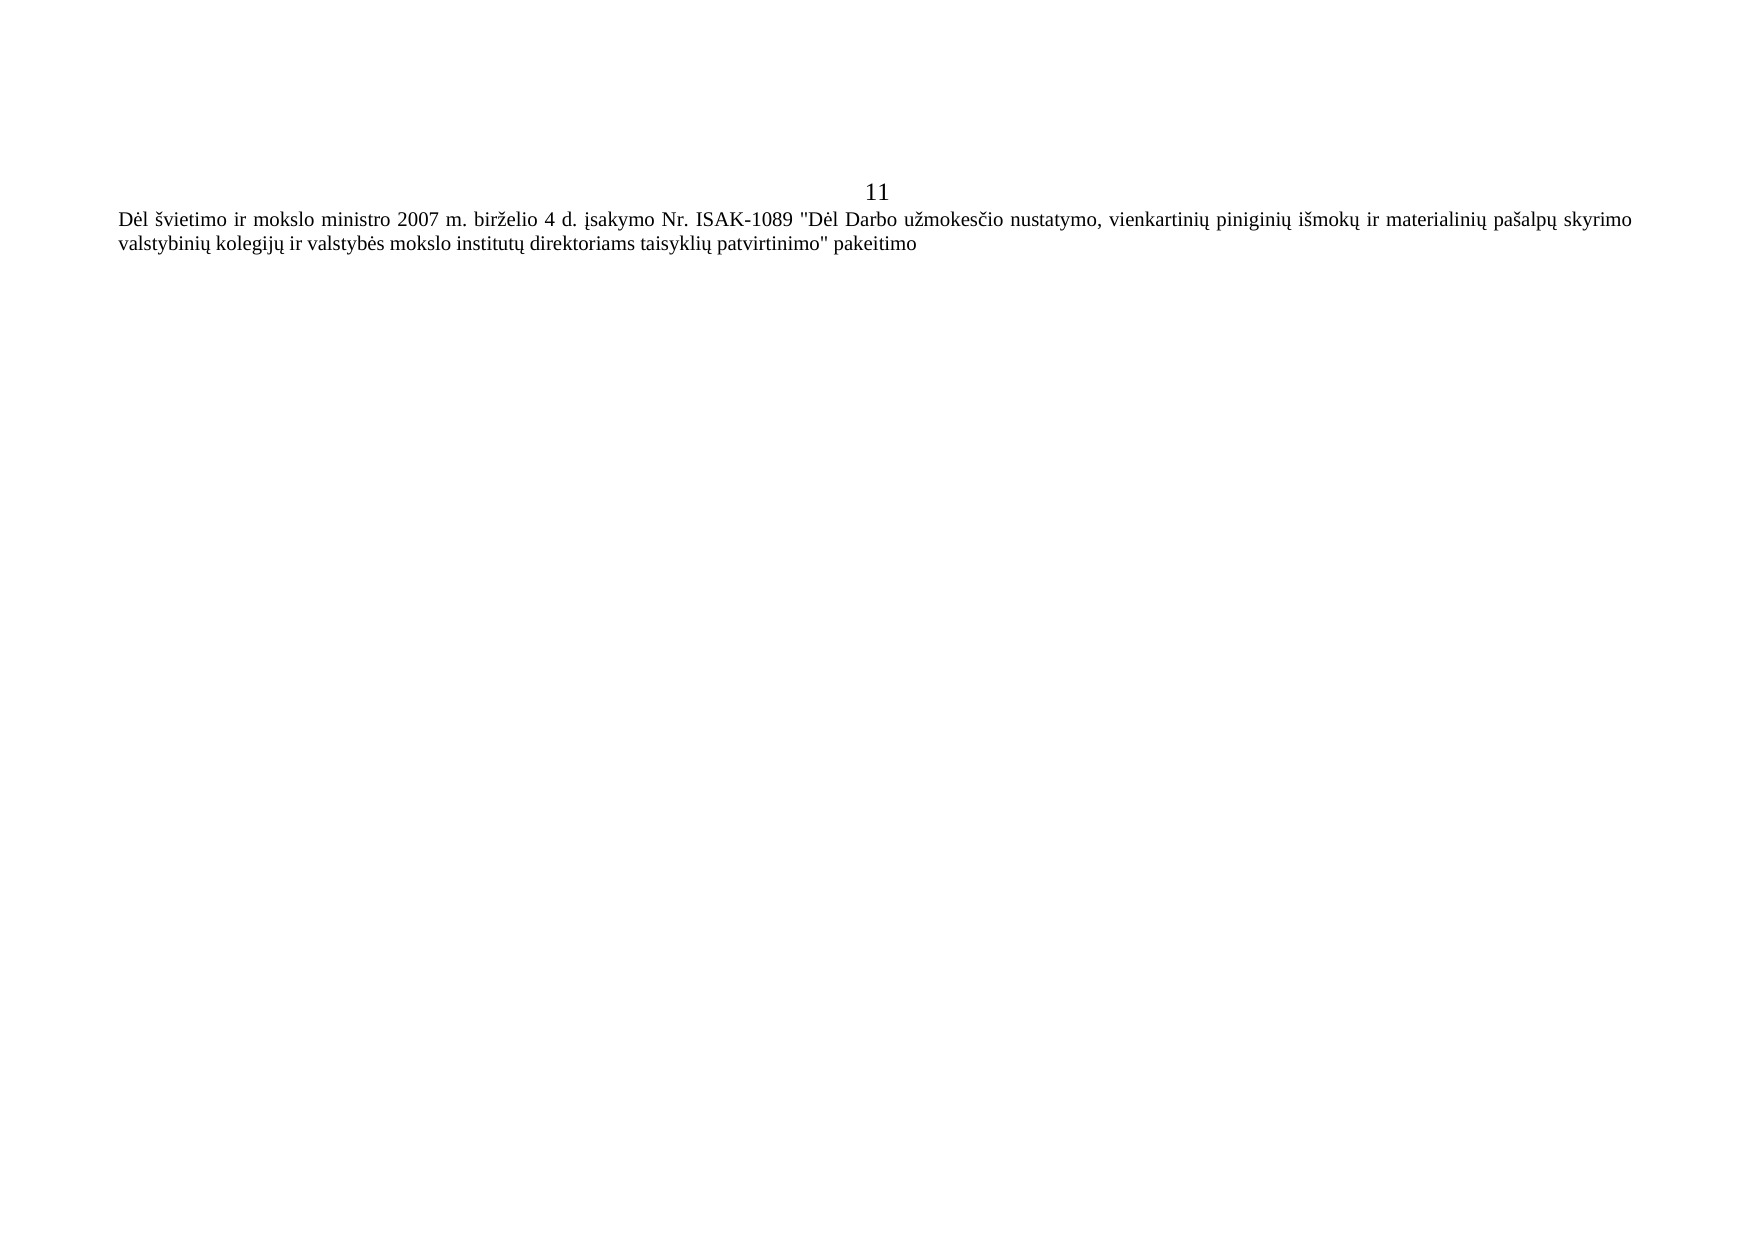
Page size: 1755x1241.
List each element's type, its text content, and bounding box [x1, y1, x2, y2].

text Dėl švietimo ir mokslo ministro 2007 m. birželio 4 d. įsakymo Nr. ISAK-1089 "Dėl Darbo užmokesčio nustatymo, vienkartinių piniginių išmokų ir materialinių pašalpų skyrimo valstybinių kolegijų ir valstybės mokslo institutų direktoriams taisyklių patvirtinimo" pakeitimo [118, 207, 1636, 255]
